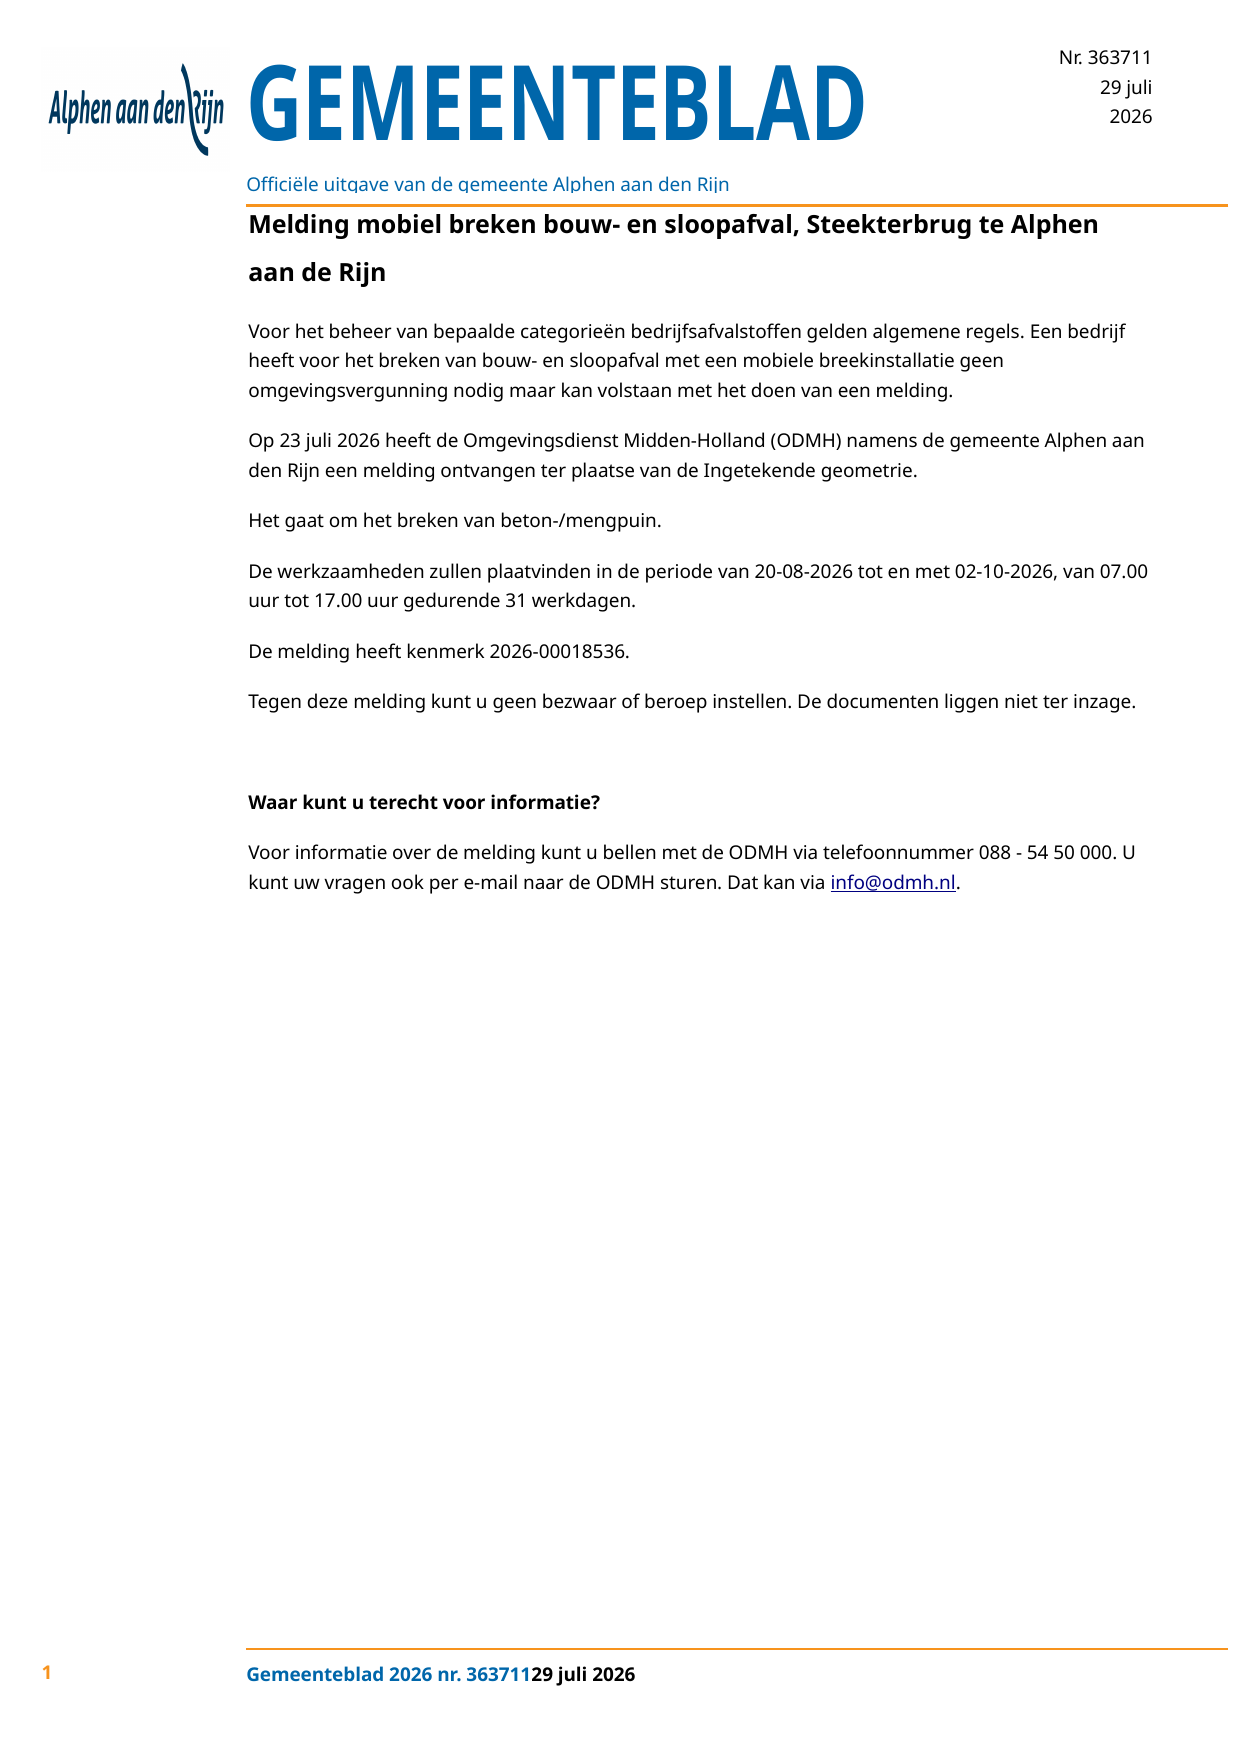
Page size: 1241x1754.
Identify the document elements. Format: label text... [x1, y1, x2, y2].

picture [41, 47, 231, 172]
text De werkzaamheden zullen plaatvinden in de periode van 20-08-2026 tot en met 02-10-2026, van 07.00 uur tot 17.00 uur gedurende 31 werkdagen. [248, 558, 1152, 613]
text Tegen deze melding kunt u geen bezwaar of beroep instellen. De documenten liggen niet ter inzage. [248, 688, 1152, 714]
text Op 23 juli 2026 heeft de Omgevingsdienst Midden-Holland (ODMH) namens de gemeente Alphen aan den Rijn een melding ontvangen ter plaatse van de Ingetekende geometrie. [248, 427, 1152, 483]
text Voor informatie over de melding kunt u bellen met de ODMH via telefoonnummer 088 - 54 50 000. U kunt uw vragen ook per e-mail naar de ODMH sturen. Dat kan via info@odmh.nl. [248, 839, 1152, 895]
text Melding mobiel breken bouw- en sloopafval, Steekterbrug te Alphen aan de Rijn [248, 207, 1152, 288]
text De melding heeft kenmerk 2026-00018536. [248, 638, 1152, 664]
text Voor het beheer van bepaalde categorieën bedrijfsafvalstoffen gelden algemene regels. Een bedrijf heeft voor het breken van bouw- en sloopafval met een mobiele breekinstallatie geen omgevingsvergunning nodig maar kan volstaan met het doen van een melding. [248, 318, 1152, 403]
text Waar kunt u terecht voor informatie? [248, 789, 1152, 815]
text Het gaat om het breken van beton-/mengpuin. [248, 507, 1152, 533]
